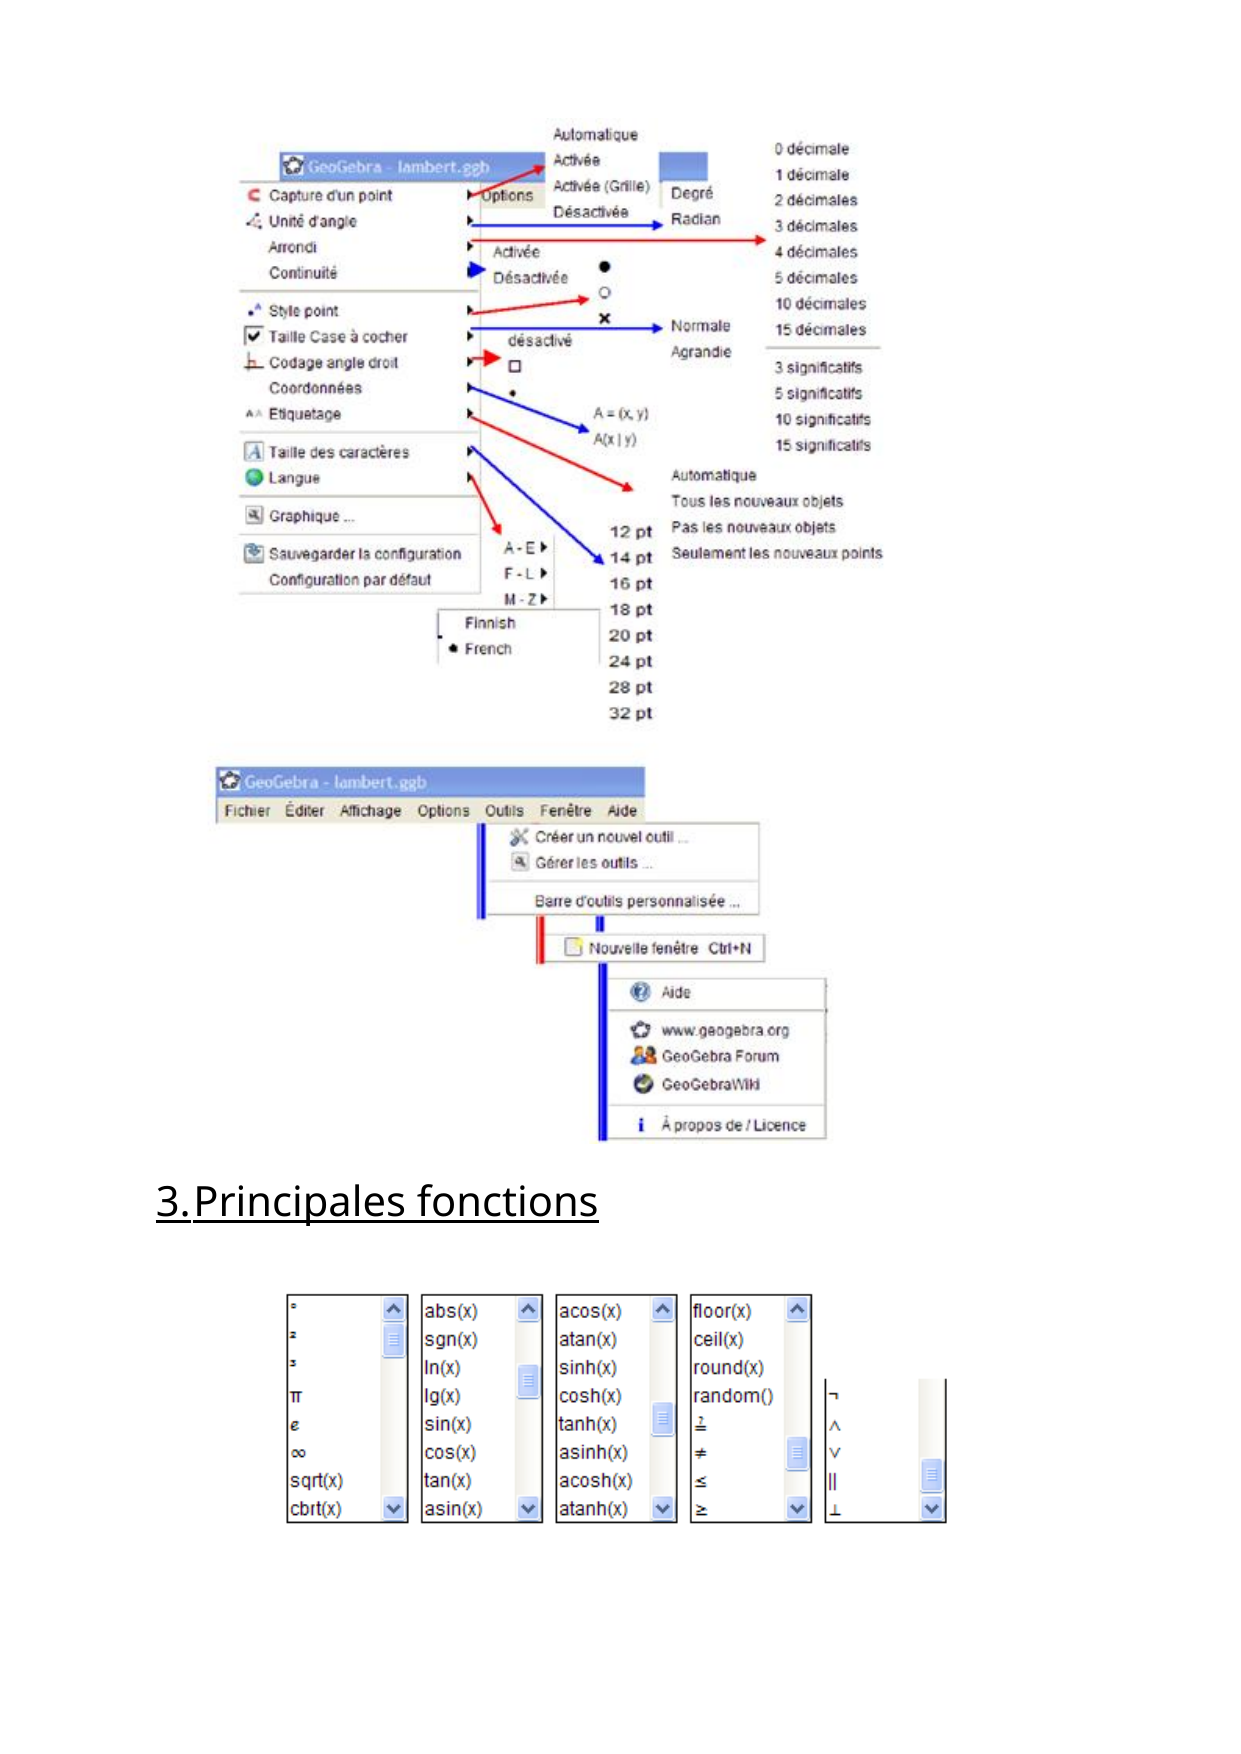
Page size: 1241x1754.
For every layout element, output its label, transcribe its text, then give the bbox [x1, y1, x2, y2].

picture [279, 1285, 961, 1536]
picture [133, 118, 1107, 1144]
list Principales fonctions [156, 1172, 1122, 1229]
